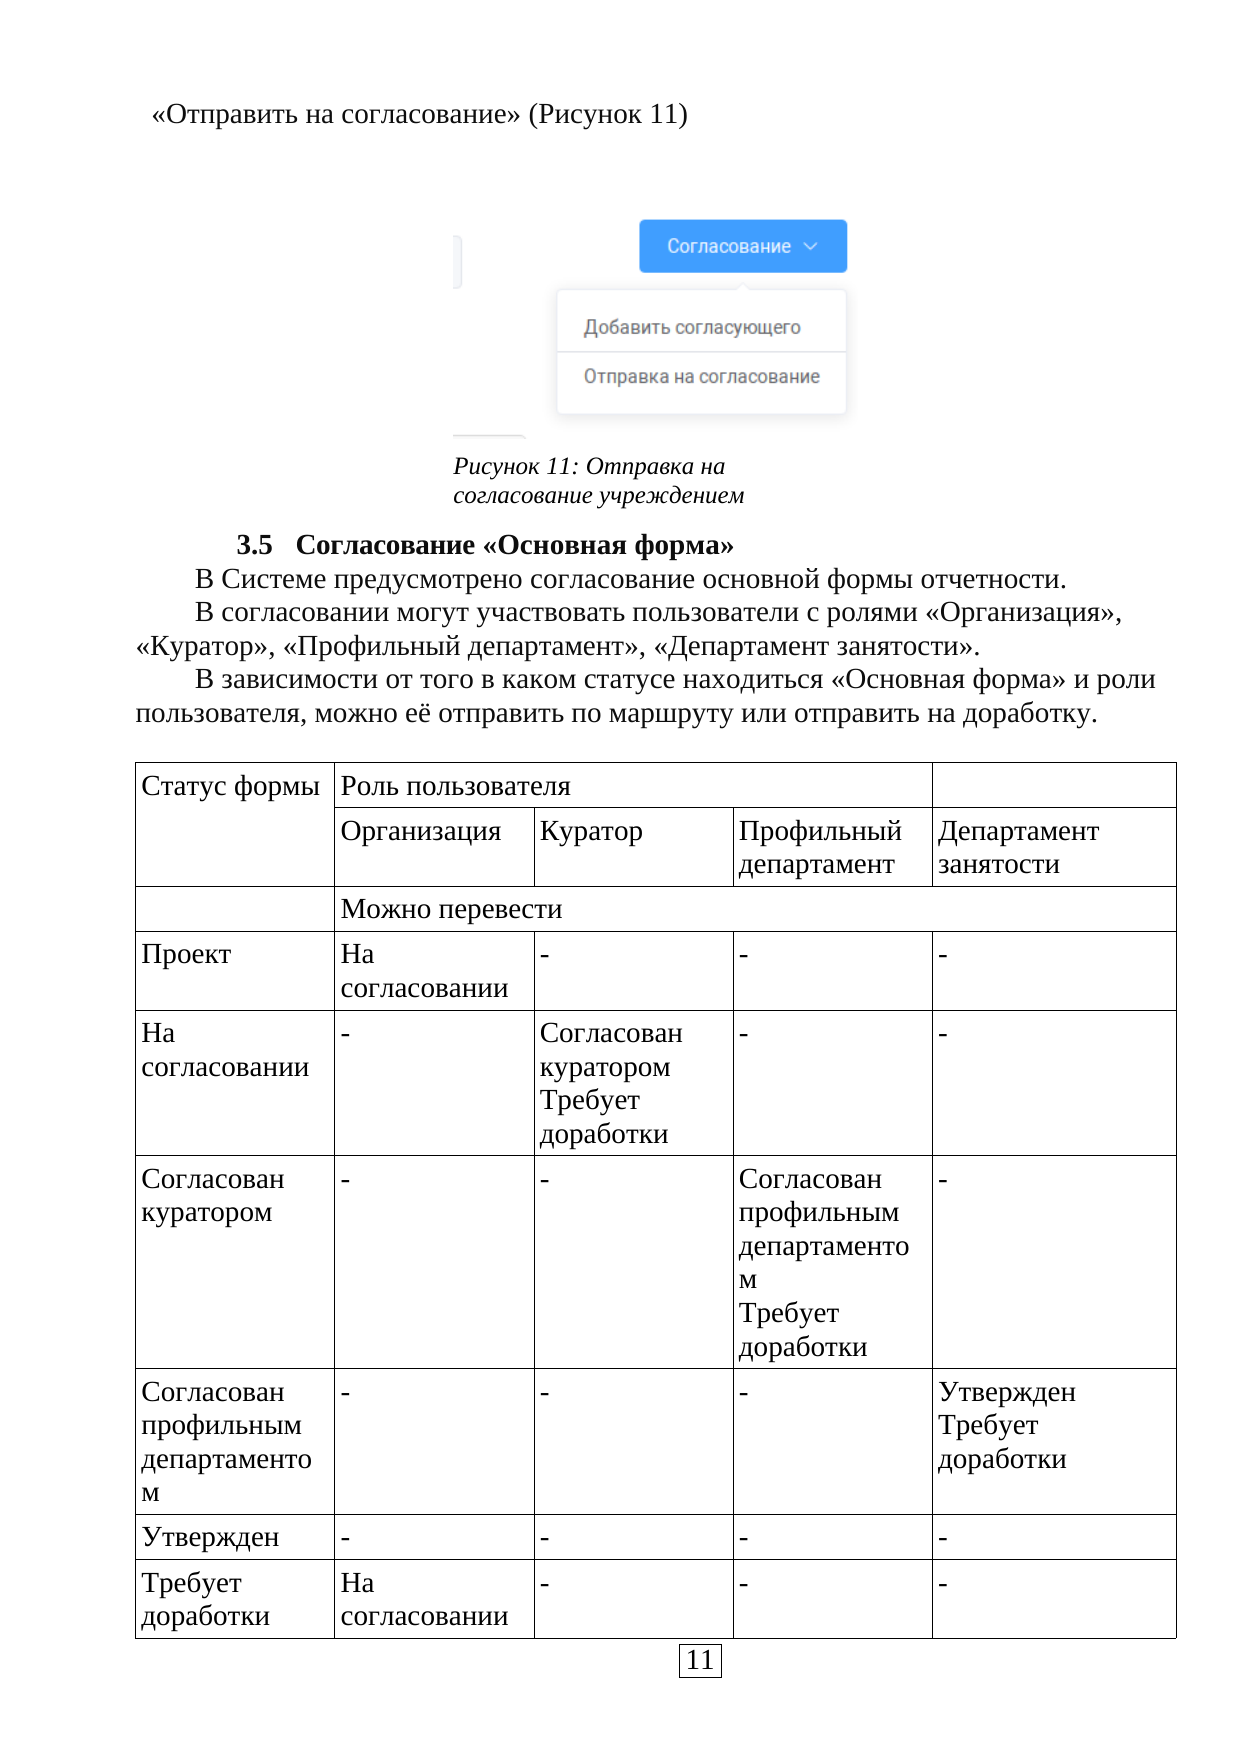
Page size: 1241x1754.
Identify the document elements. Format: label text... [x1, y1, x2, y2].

table_cell - [535, 1156, 733, 1368]
table_cell На согласовании [335, 932, 534, 1009]
table_cell - [535, 1369, 733, 1514]
table_cell Проект [136, 932, 334, 1009]
list Рисунок 11: Отправка на согласование учреждением [453, 439, 858, 508]
table_cell - [535, 1515, 733, 1559]
table_cell Согласован куратором Требует доработки [535, 1011, 733, 1155]
table_cell Требует доработки [136, 1560, 334, 1637]
table_cell Утвержден Требует доработки [933, 1369, 1176, 1514]
table_cell - [335, 1369, 534, 1514]
table_cell Профильный департамент [734, 808, 932, 886]
table_cell - [933, 1515, 1176, 1559]
table_cell - [335, 1011, 534, 1155]
table_cell Организация [335, 808, 534, 886]
table_header [933, 763, 1176, 807]
table_cell Утвержден [136, 1515, 334, 1559]
table_cell - [933, 932, 1176, 1009]
table_cell - [734, 932, 932, 1009]
table_cell - [933, 1156, 1176, 1368]
table_header Статус формы [136, 763, 334, 886]
text В согласовании могут участвовать пользователи с ролями «Организация», «Куратор», «Профильный департамент», «Департамент занятости». [135, 594, 1176, 661]
table_cell Согласован профильным департаментом Требует доработки [734, 1156, 932, 1368]
table_cell На согласовании [136, 1011, 334, 1155]
table_cell - [535, 932, 733, 1009]
table_cell - [933, 1011, 1176, 1155]
table_cell - [734, 1369, 932, 1514]
table_cell [136, 887, 334, 931]
table_cell - [335, 1515, 534, 1559]
table_cell - [933, 1560, 1176, 1637]
table_cell - [335, 1156, 534, 1368]
table_cell - [734, 1515, 932, 1559]
table_cell - [535, 1560, 733, 1637]
table_cell На согласовании [335, 1560, 534, 1637]
text В Системе предусмотрено согласование основной формы отчетности. [135, 561, 1176, 594]
table_cell Можно перевести [335, 887, 1176, 931]
subtitle Согласование «Основная форма» [236, 148, 1176, 561]
table_cell - [734, 1011, 932, 1155]
table_cell Куратор [535, 808, 733, 886]
table_cell - [734, 1560, 932, 1637]
table_cell Согласован куратором [136, 1156, 334, 1368]
table_cell Согласован профильным департаментом [136, 1369, 334, 1514]
table_header Роль пользователя [335, 763, 932, 807]
table_cell Департамент занятости [933, 808, 1176, 886]
text «Отправить на согласование» (Рисунок 11) [151, 96, 1164, 129]
picture [453, 160, 858, 439]
text В зависимости от того в каком статусе находиться «Основная форма» и роли пользователя, можно её отправить по маршруту или отправить на доработку. [135, 661, 1176, 728]
